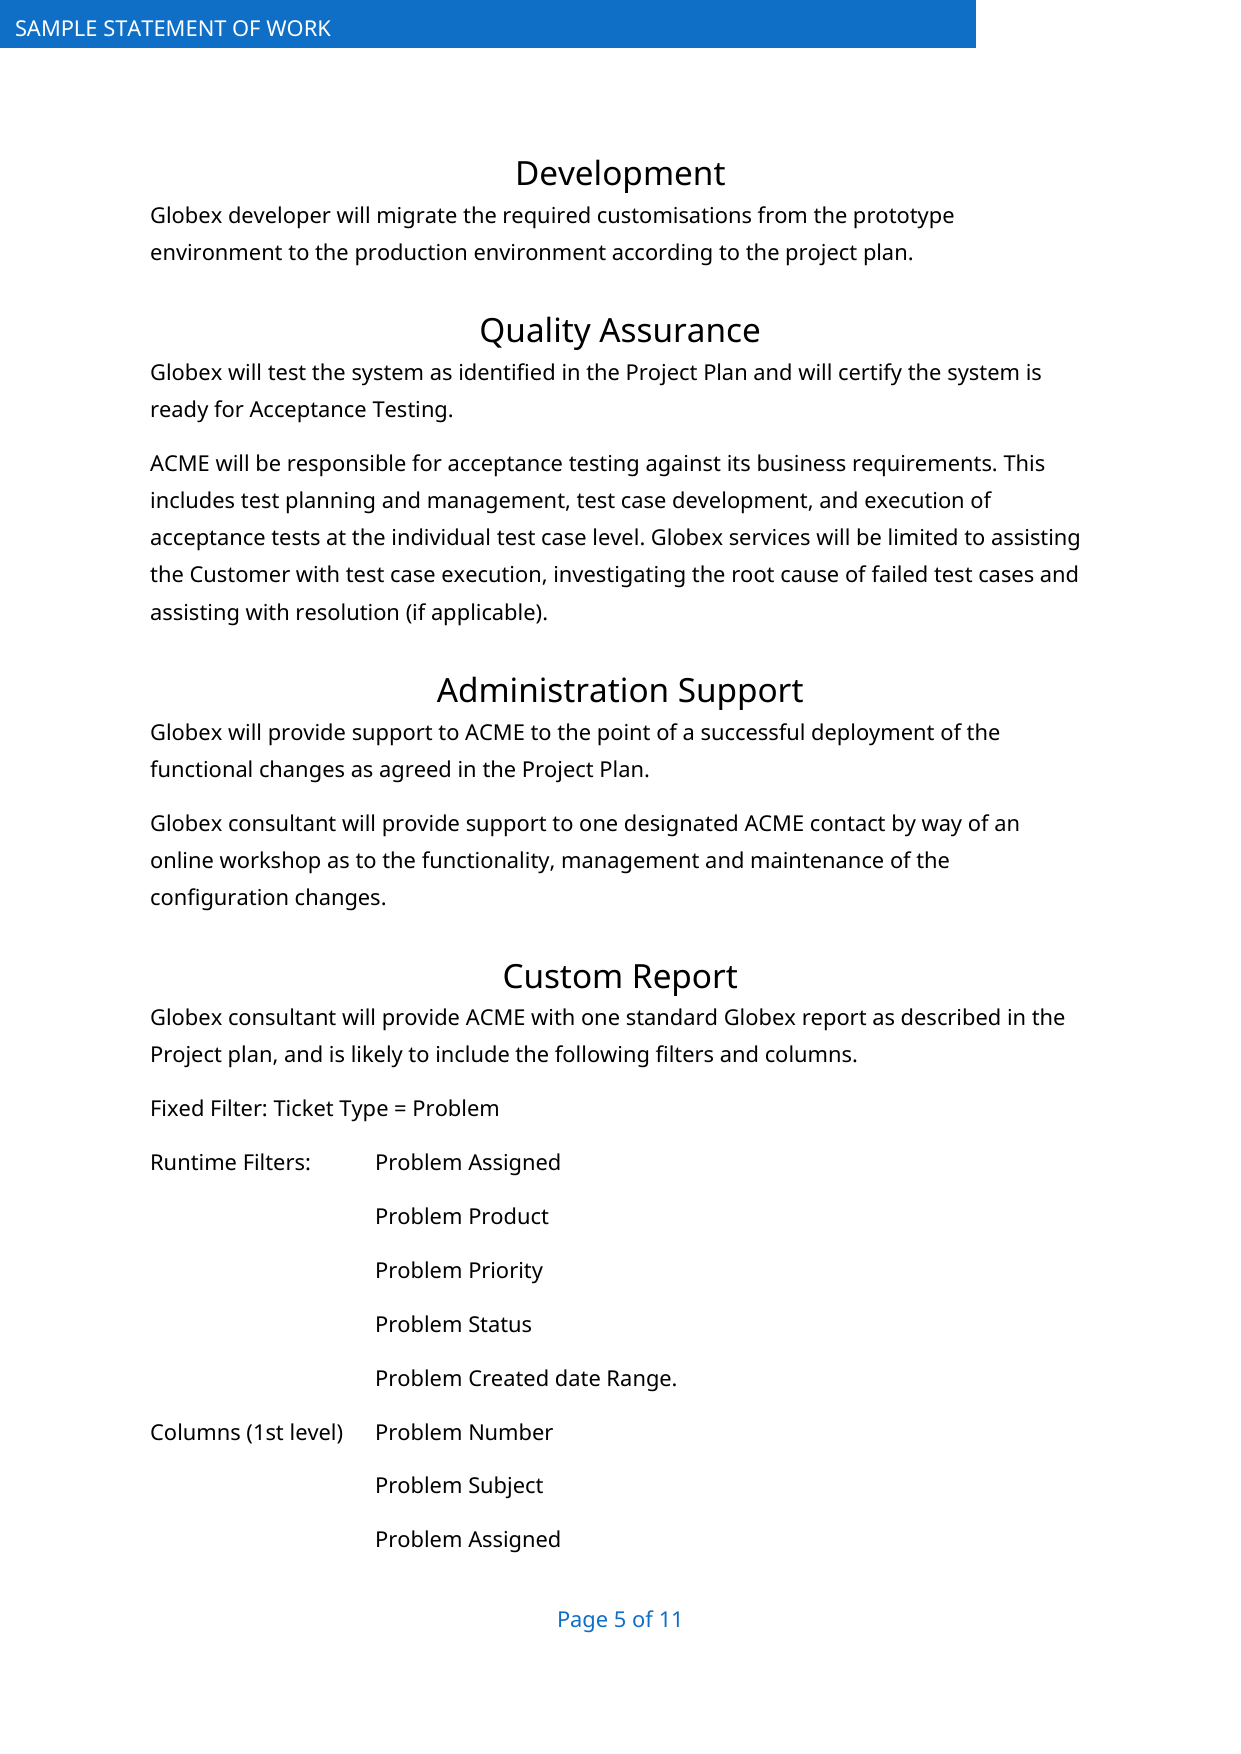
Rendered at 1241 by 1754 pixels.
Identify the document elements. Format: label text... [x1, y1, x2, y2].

subtitle Development [150, 150, 1090, 195]
subtitle Custom Report [150, 953, 1090, 998]
text Globex will test the system as identified in the Project Plan and will certify the system is ready for Acceptance Testing. [150, 357, 1090, 424]
text Globex will provide support to ACME to the point of a successful deployment of the functional changes as agreed in the Project Plan. [150, 717, 1090, 784]
text Globex consultant will provide ACME with one standard Globex report as described in the Project plan, and is likely to include the following filters and columns. [150, 1002, 1090, 1069]
text Problem Status [150, 1309, 1090, 1338]
text Fixed Filter: Ticket Type = Problem [150, 1093, 1090, 1123]
text Problem Priority [150, 1255, 1090, 1285]
text Problem Subject [150, 1470, 1090, 1500]
text Columns (1st level) Problem Number [150, 1416, 1090, 1446]
text Problem Created date Range. [150, 1363, 1090, 1392]
subtitle Administration Support [150, 667, 1090, 713]
text Problem Assigned [150, 1524, 1090, 1554]
text ACME will be responsible for acceptance testing against its business requirements. This includes test planning and management, test case development, and execution of acceptance tests at the individual test case level. Globex services will be limited to assisting the Customer with test case execution, investigating the root cause of failed test cases and assisting with resolution (if applicable). [150, 448, 1090, 626]
text Globex consultant will provide support to one designated ACME contact by way of an online workshop as to the functionality, management and maintenance of the configuration changes. [150, 808, 1090, 912]
text Globex developer will migrate the required customisations from the prototype environment to the production environment according to the project plan. [150, 199, 1090, 267]
text Runtime Filters: Problem Assigned [150, 1147, 1090, 1177]
subtitle Quality Assurance [150, 307, 1090, 353]
text Problem Product [150, 1201, 1090, 1231]
